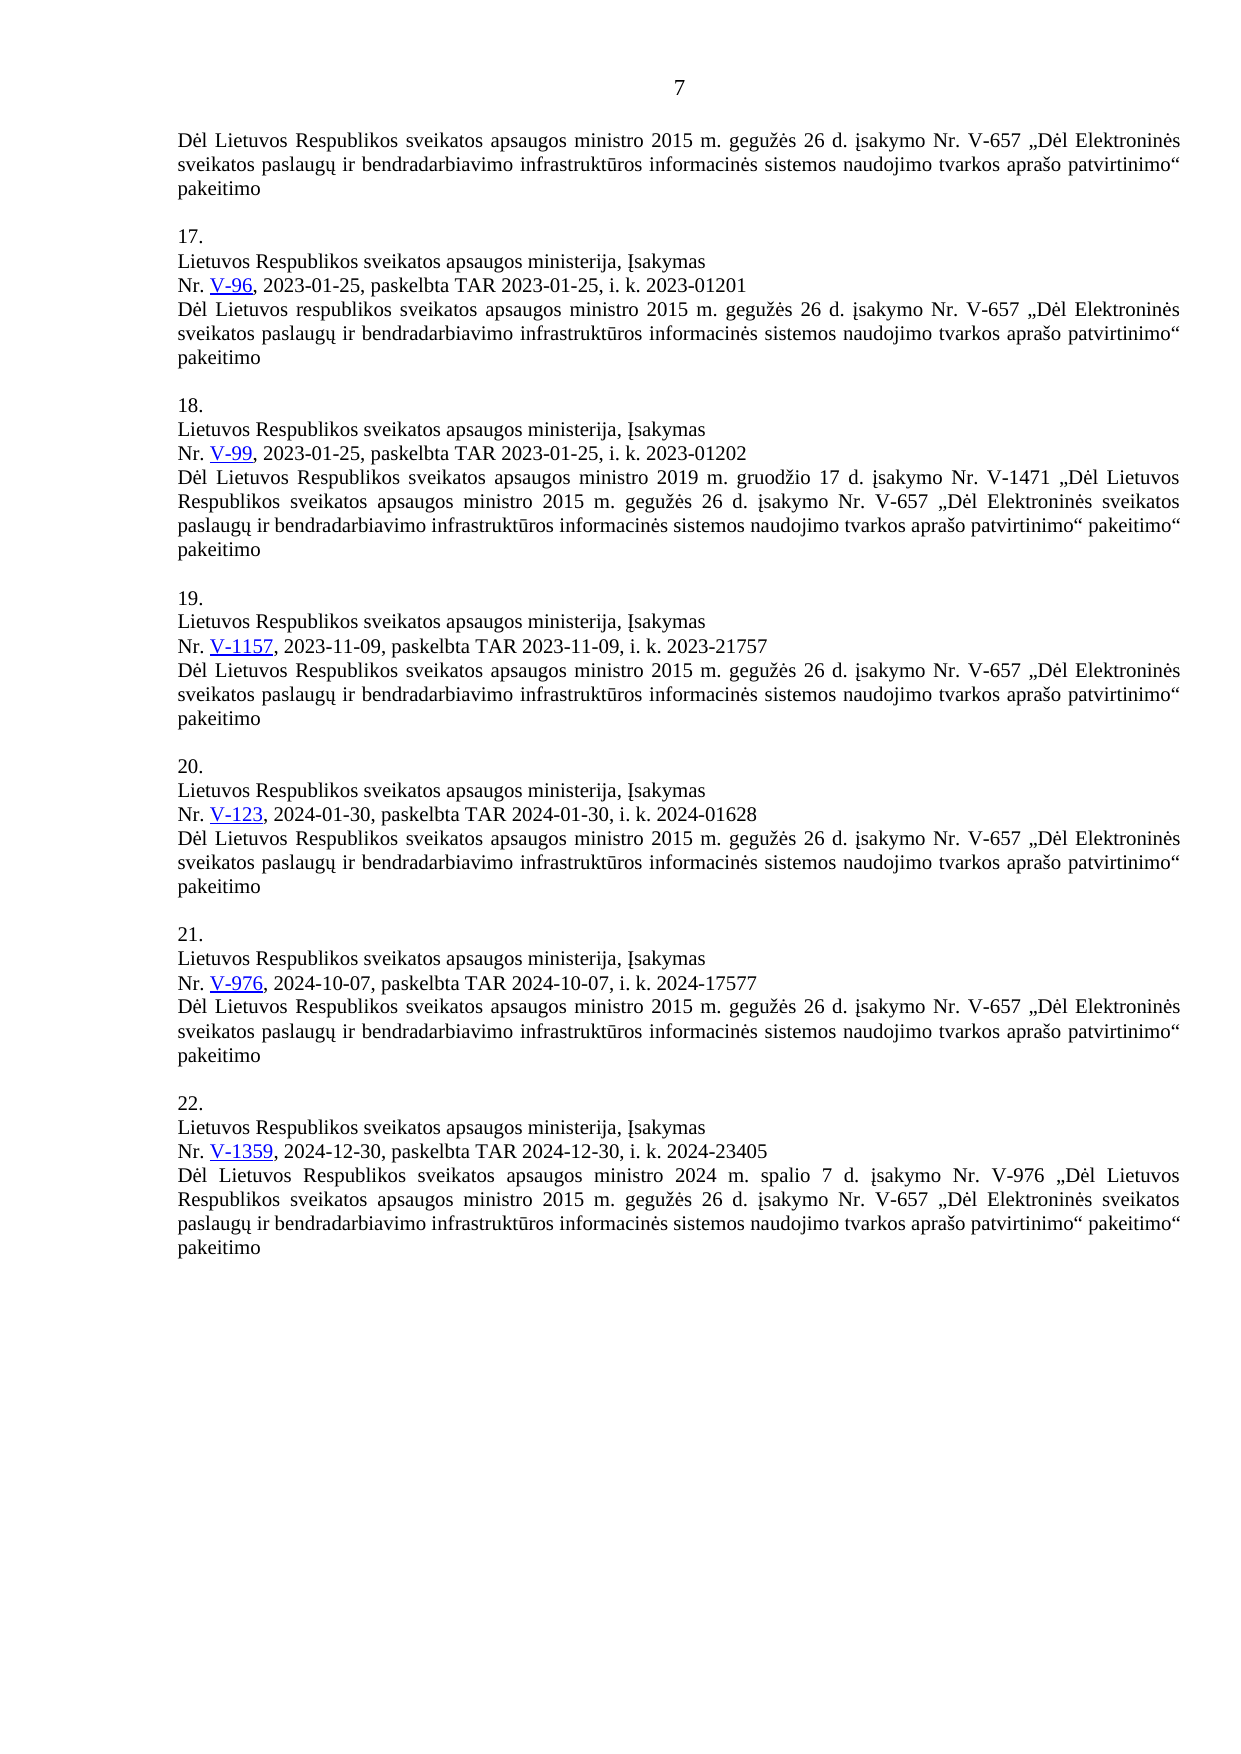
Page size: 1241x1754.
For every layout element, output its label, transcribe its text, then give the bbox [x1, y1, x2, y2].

text Lietuvos Respublikos sveikatos apsaugos ministerija, Įsakymas [177, 1115, 1181, 1139]
text Dėl Lietuvos respublikos sveikatos apsaugos ministro 2015 m. gegužės 26 d. įsakymo Nr. V-657 „Dėl Elektroninės sveikatos paslaugų ir bendradarbiavimo infrastruktūros informacinės sistemos naudojimo tvarkos aprašo patvirtinimo“ pakeitimo [177, 297, 1181, 369]
text Dėl Lietuvos Respublikos sveikatos apsaugos ministro 2024 m. spalio 7 d. įsakymo Nr. V-976 „Dėl Lietuvos Respublikos sveikatos apsaugos ministro 2015 m. gegužės 26 d. įsakymo Nr. V-657 „Dėl Elektroninės sveikatos paslaugų ir bendradarbiavimo infrastruktūros informacinės sistemos naudojimo tvarkos aprašo patvirtinimo“ pakeitimo“ pakeitimo [177, 1163, 1181, 1259]
text Lietuvos Respublikos sveikatos apsaugos ministerija, Įsakymas [177, 946, 1181, 970]
text Lietuvos Respublikos sveikatos apsaugos ministerija, Įsakymas [177, 778, 1181, 802]
text Dėl Lietuvos Respublikos sveikatos apsaugos ministro 2015 m. gegužės 26 d. įsakymo Nr. V-657 „Dėl Elektroninės sveikatos paslaugų ir bendradarbiavimo infrastruktūros informacinės sistemos naudojimo tvarkos aprašo patvirtinimo“ pakeitimo [177, 658, 1181, 730]
text Nr. V-99, 2023-01-25, paskelbta TAR 2023-01-25, i. k. 2023-01202 [177, 441, 1181, 465]
text Lietuvos Respublikos sveikatos apsaugos ministerija, Įsakymas [177, 248, 1181, 273]
text Lietuvos Respublikos sveikatos apsaugos ministerija, Įsakymas [177, 609, 1181, 633]
text Dėl Lietuvos Respublikos sveikatos apsaugos ministro 2019 m. gruodžio 17 d. įsakymo Nr. V-1471 „Dėl Lietuvos Respublikos sveikatos apsaugos ministro 2015 m. gegužės 26 d. įsakymo Nr. V-657 „Dėl Elektroninės sveikatos paslaugų ir bendradarbiavimo infrastruktūros informacinės sistemos naudojimo tvarkos aprašo patvirtinimo“ pakeitimo“ pakeitimo [177, 465, 1181, 561]
text Dėl Lietuvos Respublikos sveikatos apsaugos ministro 2015 m. gegužės 26 d. įsakymo Nr. V-657 „Dėl Elektroninės sveikatos paslaugų ir bendradarbiavimo infrastruktūros informacinės sistemos naudojimo tvarkos aprašo patvirtinimo“ pakeitimo [177, 994, 1181, 1067]
text Nr. V-976, 2024-10-07, paskelbta TAR 2024-10-07, i. k. 2024-17577 [177, 970, 1181, 994]
text 20. [177, 754, 1181, 778]
text 19. [177, 585, 1181, 609]
text Nr. V-123, 2024-01-30, paskelbta TAR 2024-01-30, i. k. 2024-01628 [177, 802, 1181, 826]
text 17. [177, 224, 1181, 248]
text 21. [177, 922, 1181, 946]
text 18. [177, 393, 1181, 417]
text Dėl Lietuvos Respublikos sveikatos apsaugos ministro 2015 m. gegužės 26 d. įsakymo Nr. V-657 „Dėl Elektroninės sveikatos paslaugų ir bendradarbiavimo infrastruktūros informacinės sistemos naudojimo tvarkos aprašo patvirtinimo“ pakeitimo [177, 826, 1181, 898]
text Lietuvos Respublikos sveikatos apsaugos ministerija, Įsakymas [177, 417, 1181, 441]
text 22. [177, 1091, 1181, 1115]
text Nr. V-1359, 2024-12-30, paskelbta TAR 2024-12-30, i. k. 2024-23405 [177, 1139, 1181, 1163]
text Nr. V-1157, 2023-11-09, paskelbta TAR 2023-11-09, i. k. 2023-21757 [177, 633, 1181, 658]
text Dėl Lietuvos Respublikos sveikatos apsaugos ministro 2015 m. gegužės 26 d. įsakymo Nr. V-657 „Dėl Elektroninės sveikatos paslaugų ir bendradarbiavimo infrastruktūros informacinės sistemos naudojimo tvarkos aprašo patvirtinimo“ pakeitimo [177, 128, 1181, 200]
text Nr. V-96, 2023-01-25, paskelbta TAR 2023-01-25, i. k. 2023-01201 [177, 273, 1181, 297]
